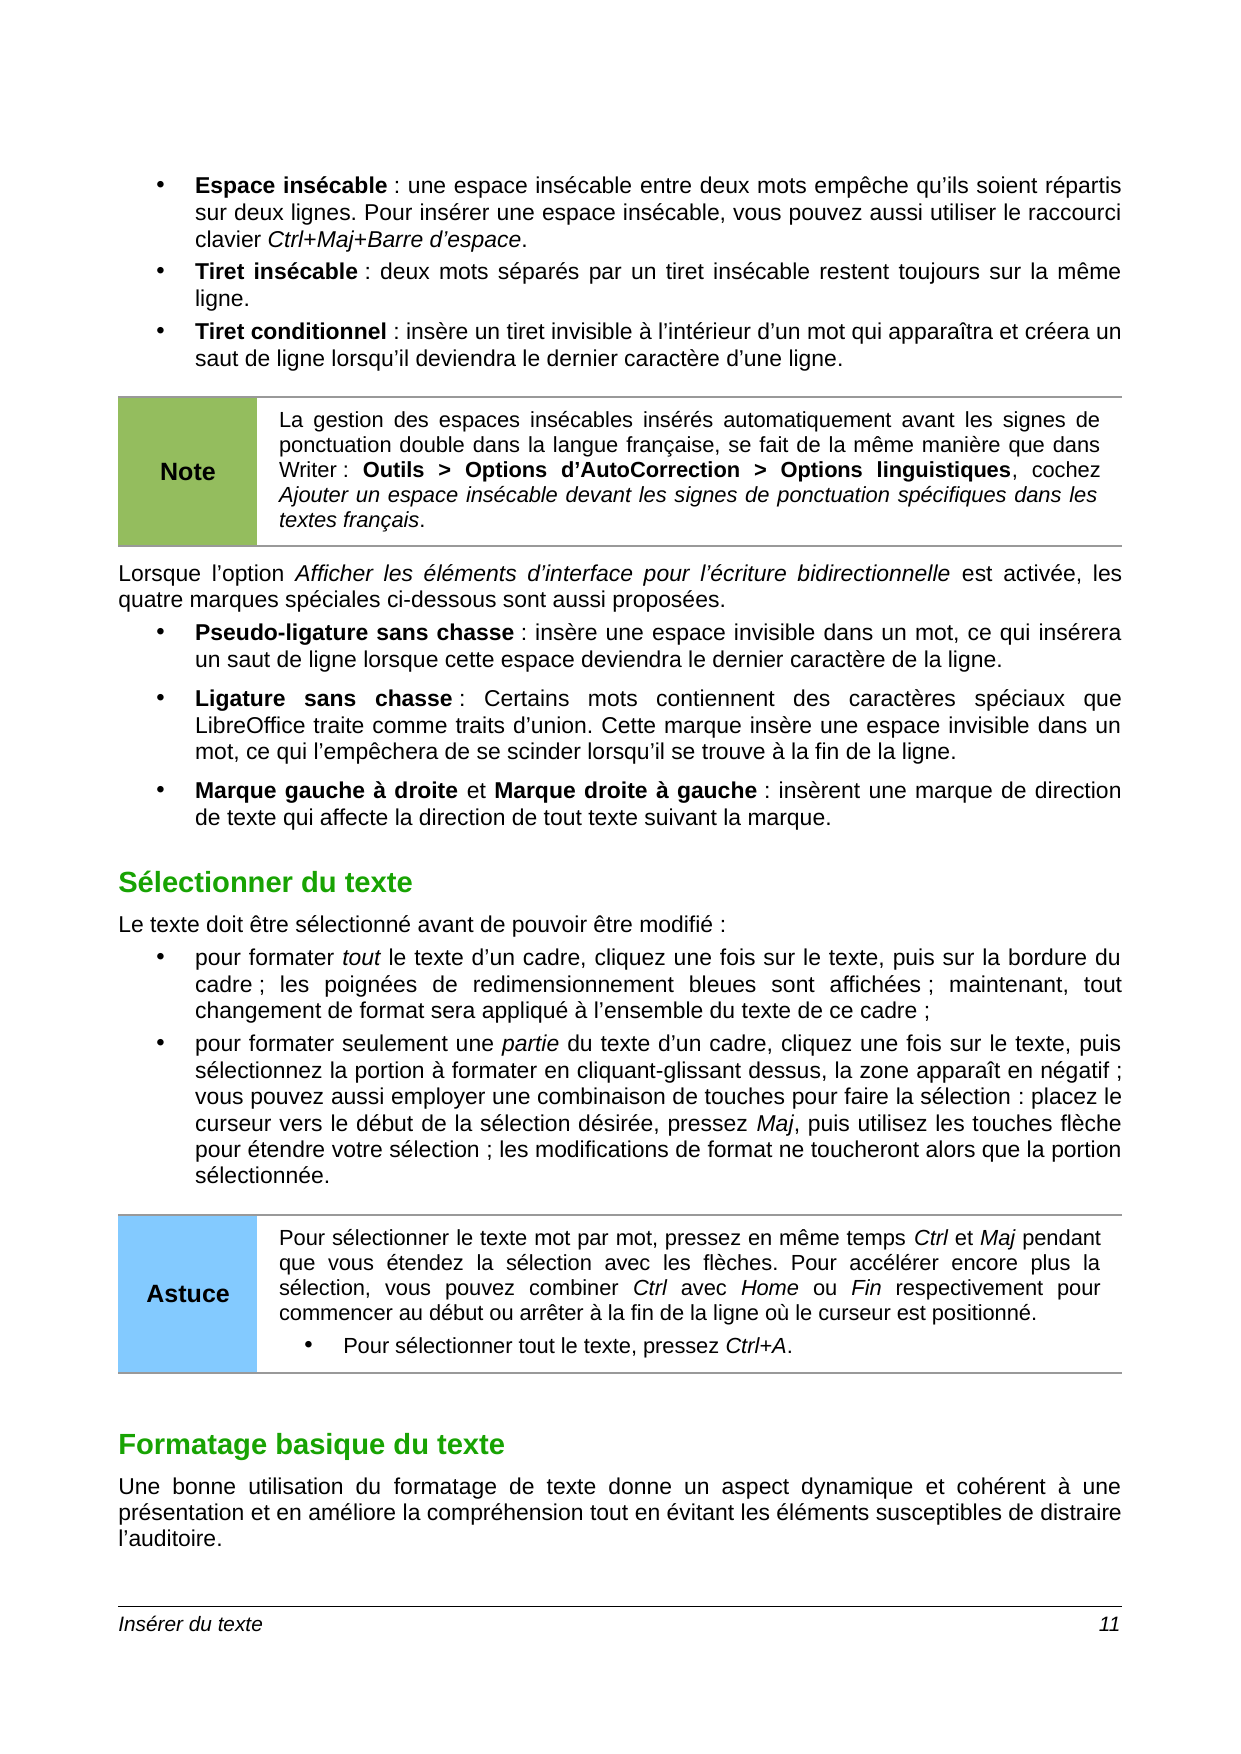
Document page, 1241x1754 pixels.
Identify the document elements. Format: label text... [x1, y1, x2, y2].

list Le texte doit être sélectionné avant de pouvoir être modifié : [118, 911, 1122, 938]
list Tiret conditionnel : insère un tiret invisible à l’intérieur d’un mot qui apparaîtra et créera un saut de ligne lorsqu’il deviendra le dernier caractère d’une ligne. [156, 318, 1122, 371]
list Tiret insécable : deux mots séparés par un tiret insécable restent toujours sur la même ligne. [156, 258, 1122, 311]
list pour formater seulement une partie du texte d’un cadre, cliquez une fois sur le texte, puis sélectionnez la portion à formater en cliquant-glissant dessus, la zone apparaît en négatif ; vous pouvez aussi employer une combinaison de touches pour faire la sélection : placez le curseur vers le début de la sélection désirée, pressez Maj, puis utilisez les touches flèche pour étendre votre sélection ; les modifications de format ne toucheront alors que la portion sélectionnée. [156, 1030, 1122, 1189]
table_header Pour sélectionner le texte mot par mot, pressez en même temps Ctrl et Maj pendant que vous étendez la sélection avec les flèches. Pour accélérer encore plus la sélection, vous pouvez combiner Ctrl avec Home ou Fin respectivement pour commencer au début ou arrêter à la fin de la ligne où le curseur est positionné. Pour sélectionner tout le texte, pressez Ctrl+A. [258, 1216, 1122, 1372]
list Ligature sans chasse : Certains mots contiennent des caractères spéciaux que LibreOffice traite comme traits d’union. Cette marque insère une espace invisible dans un mot, ce qui l’empêchera de se scinder lorsqu’il se trouve à la fin de la ligne. [156, 685, 1122, 764]
list Espace insécable : une espace insécable entre deux mots empêche qu’ils soient répartis sur deux lignes. Pour insérer une espace insécable, vous pouvez aussi utiliser le raccourci clavier Ctrl+Maj+Barre d’espace. [156, 172, 1122, 252]
subtitle Formatage basique du texte [118, 1427, 1122, 1460]
text Une bonne utilisation du formatage de texte donne un aspect dynamique et cohérent à une présentation et en améliore la compréhension tout en évitant les éléments susceptibles de distraire l’auditoire. [118, 1473, 1122, 1552]
table_header Note [118, 398, 257, 545]
list pour formater tout le texte d’un cadre, cliquez une fois sur le texte, puis sur la bordure du cadre ; les poignées de redimensionnement bleues sont affichées ; maintenant, tout changement de format sera appliqué à l’ensemble du texte de ce cadre ; [156, 944, 1122, 1024]
table_header La gestion des espaces insécables insérés automatiquement avant les signes de ponctuation double dans la langue française, se fait de la même manière que dans Writer : Outils > Options d’AutoCorrection > Options linguistiques, cochez Ajouter un espace insécable devant les signes de ponctuation spécifiques dans les textes français. [258, 398, 1122, 545]
table_header Astuce [118, 1216, 257, 1372]
list Marque gauche à droite et Marque droite à gauche : insèrent une marque de direction de texte qui affecte la direction de tout texte suivant la marque. [156, 777, 1122, 830]
list Lorsque l’option Afficher les éléments d’interface pour l’écriture bidirectionnelle est activée, les quatre marques spéciales ci-dessous sont aussi proposées. [118, 560, 1122, 612]
list Pseudo-ligature sans chasse : insère une espace invisible dans un mot, ce qui insérera un saut de ligne lorsque cette espace deviendra le dernier caractère de la ligne. [156, 619, 1122, 672]
subtitle Sélectionner du texte [118, 866, 1122, 899]
